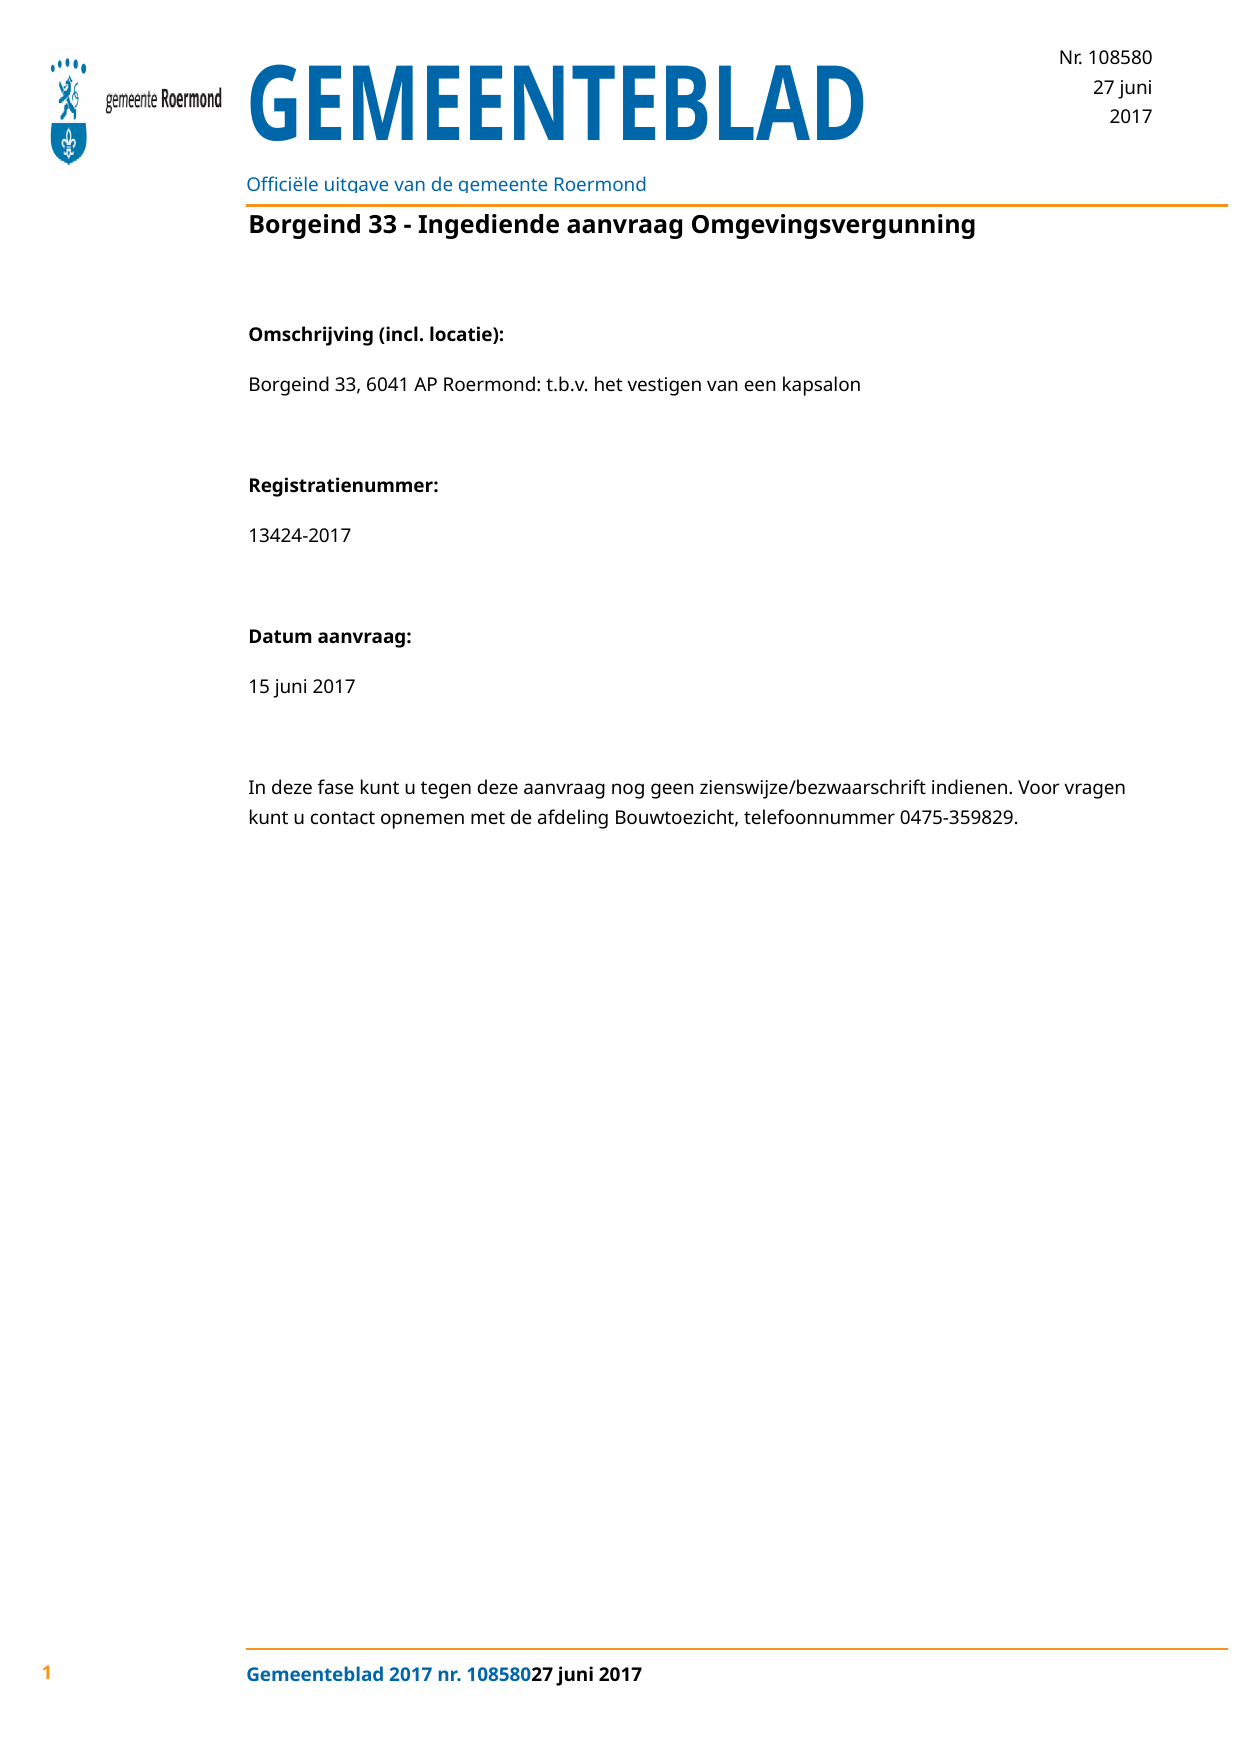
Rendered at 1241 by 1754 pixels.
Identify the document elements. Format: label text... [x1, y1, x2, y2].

text Borgeind 33, 6041 AP Roermond: t.b.v. het vestigen van een kapsalon [248, 371, 1152, 397]
text Omschrijving (incl. locatie): [248, 321, 1152, 346]
text Registratienummer: [248, 472, 1152, 498]
text 13424-2017 [248, 522, 1152, 548]
text Borgeind 33 - Ingediende aanvraag Omgevingsvergunning [248, 207, 1152, 241]
text 15 juni 2017 [248, 674, 1152, 699]
picture [41, 47, 231, 172]
text In deze fase kunt u tegen deze aanvraag nog geen zienswijze/bezwaarschrift indienen. Voor vragen kunt u contact opnemen met de afdeling Bouwtoezicht, telefoonnummer 0475-359829. [248, 774, 1152, 830]
text Datum aanvraag: [248, 623, 1152, 649]
